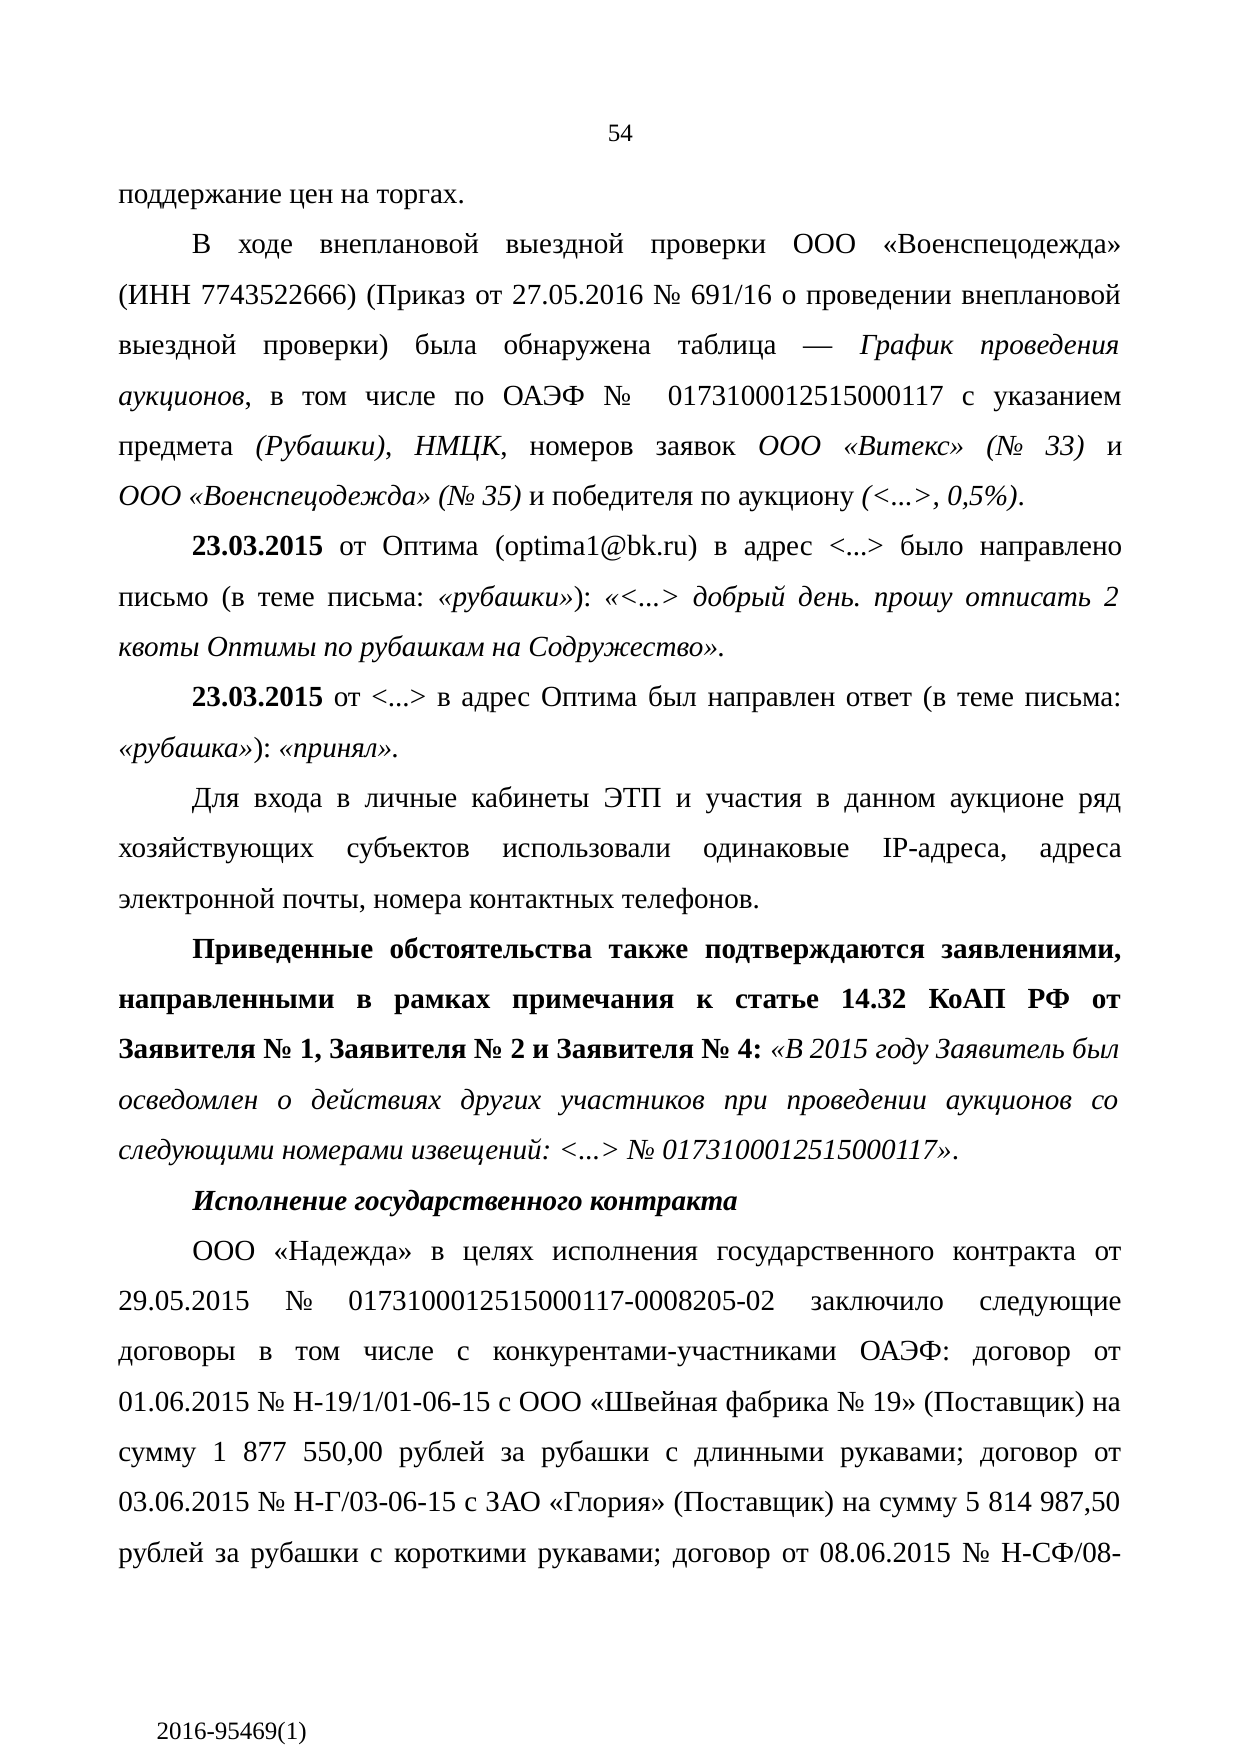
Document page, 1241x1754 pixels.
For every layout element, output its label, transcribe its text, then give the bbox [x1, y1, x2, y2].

text В ходе внеплановой выездной проверки ООО «Военспецодежда» (ИНН 7743522666) (Приказ от 27.05.2016 № 691/16 о проведении внеплановой выездной проверки) была обнаружена таблица — График проведения аукционов, в том числе по ОАЭФ № 0173100012515000117 с указанием предмета (Рубашки), НМЦК, номеров заявок ООО «Витекс» (№ 33) и ООО «Военспецодежда» (№ 35) и победителя по аукциону (<...>, 0,5%). [118, 227, 1122, 512]
text Исполнение государственного контракта [118, 1183, 1122, 1216]
text 23.03.2015 от <...> в адрес Оптима был направлен ответ (в теме письма: «рубашка»): «принял». [118, 679, 1122, 763]
text Для входа в личные кабинеты ЭТП и участия в данном аукционе ряд хозяйствующих субъектов использовали одинаковые IP-адреса, адреса электронной почты, номера контактных телефонов. [118, 780, 1122, 914]
text 23.03.2015 от Оптима (optima1@bk.ru) в адрес <...> было направлено письмо (в теме письма: «рубашки»): «<...> добрый день. прошу отписать 2 квоты Оптимы по рубашкам на Содружество». [118, 528, 1122, 663]
text поддержание цен на торгах. [118, 176, 1122, 210]
text Приведенные обстоятельства также подтверждаются заявлениями, направленными в рамках примечания к статье 14.32 КоАП РФ от Заявителя № 1, Заявителя № 2 и Заявителя № 4: «В 2015 году Заявитель был осведомлен о действиях других участников при проведении аукционов со следующими номерами извещений: <...> № 0173100012515000117». [118, 931, 1122, 1166]
text ООО «Надежда» в целях исполнения государственного контракта от 29.05.2015 № 0173100012515000117-0008205-02 заключило следующие договоры в том числе с конкурентами-участниками ОАЭФ: договор от 01.06.2015 № Н-19/1/01-06-15 с ООО «Швейная фабрика № 19» (Поставщик) на сумму 1 877 550,00 рублей за рубашки с длинными рукавами; договор от 03.06.2015 № Н-Г/03-06-15 с ЗАО «Глория» (Поставщик) на сумму 5 814 987,50 рублей за рубашки с короткими рукавами; договор от 08.06.2015 № Н-СФ/08- [118, 1233, 1122, 1568]
